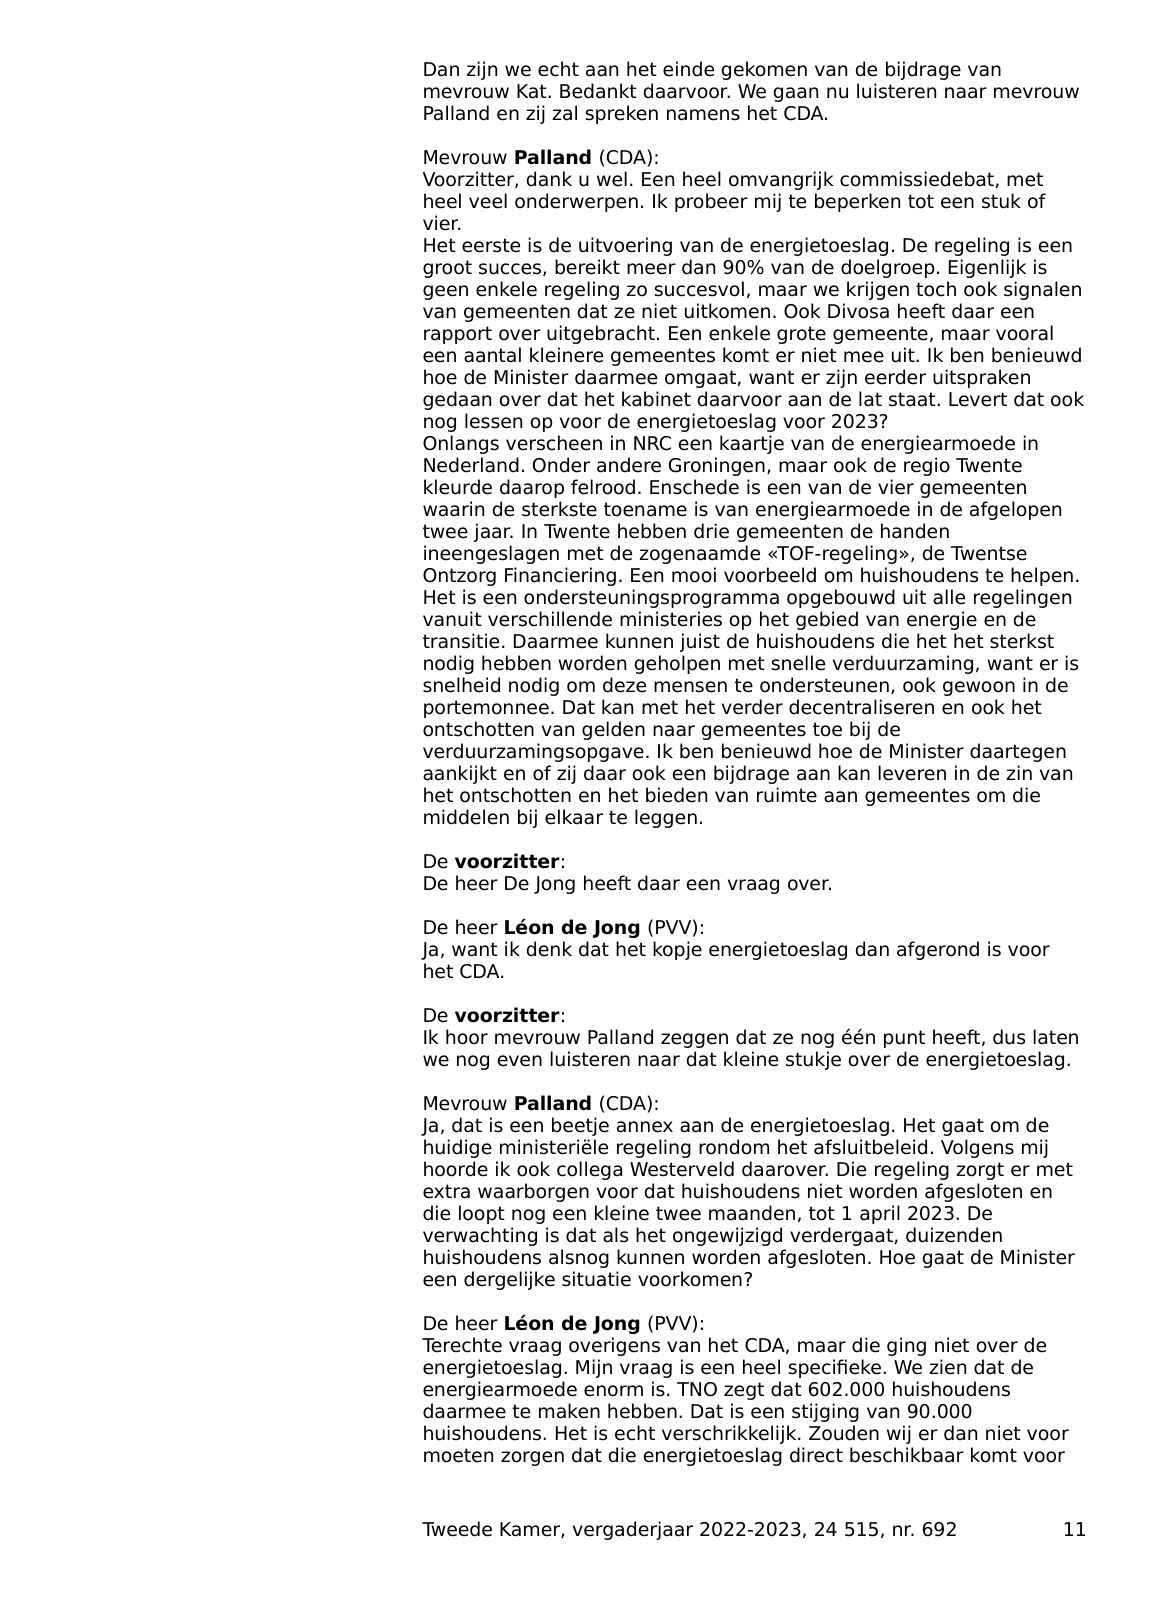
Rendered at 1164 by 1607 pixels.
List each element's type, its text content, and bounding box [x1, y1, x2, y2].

text Mevrouw Palland (CDA): [422, 147, 1087, 169]
text Dan zijn we echt aan het einde gekomen van de bijdrage van mevrouw Kat. Bedankt daarvoor. We gaan nu luisteren naar mevrouw Palland en zij zal spreken namens het CDA. [422, 59, 1087, 125]
text Onlangs verscheen in NRC een kaartje van de energiearmoede in Nederland. Onder andere Groningen, maar ook de regio Twente kleurde daarop felrood. Enschede is een van de vier gemeenten waarin de sterkste toename is van energiearmoede in de afgelopen twee jaar. In Twente hebben drie gemeenten de handen ineengeslagen met de zogenaamde «TOF-regeling», de Twentse Ontzorg Financiering. Een mooi voorbeeld om huishoudens te helpen. Het is een ondersteuningsprogramma opgebouwd uit alle regelingen vanuit verschillende ministeries op het gebied van energie en de transitie. Daarmee kunnen juist de huishoudens die het het sterkst nodig hebben worden geholpen met snelle verduurzaming, want er is snelheid nodig om deze mensen te ondersteunen, ook gewoon in de portemonnee. Dat kan met het verder decentraliseren en ook het ontschotten van gelden naar gemeentes toe bij de verduurzamingsopgave. Ik ben benieuwd hoe de Minister daartegen aankijkt en of zij daar ook een bijdrage aan kan leveren in de zin van het ontschotten en het bieden van ruimte aan gemeentes om die middelen bij elkaar te leggen. [422, 433, 1087, 828]
text Ja, dat is een beetje annex aan de energietoeslag. Het gaat om de huidige ministeriële regeling rondom het afsluitbeleid. Volgens mij hoorde ik ook collega Westerveld daarover. Die regeling zorgt er met extra waarborgen voor dat huishoudens niet worden afgesloten en die loopt nog een kleine twee maanden, tot 1 april 2023. De verwachting is dat als het ongewijzigd verdergaat, duizenden huishoudens alsnog kunnen worden afgesloten. Hoe gaat de Minister een dergelijke situatie voorkomen? [422, 1115, 1087, 1291]
text Ik hoor mevrouw Palland zeggen dat ze nog één punt heeft, dus laten we nog even luisteren naar dat kleine stukje over de energietoeslag. [422, 1027, 1087, 1071]
text Mevrouw Palland (CDA): [422, 1093, 1087, 1115]
text De heer Léon de Jong (PVV): [422, 917, 1087, 939]
text De voorzitter: [422, 851, 1087, 873]
text Voorzitter, dank u wel. Een heel omvangrijk commissiedebat, met heel veel onderwerpen. Ik probeer mij te beperken tot een stuk of vier. [422, 169, 1087, 235]
text De heer De Jong heeft daar een vraag over. [422, 873, 1087, 895]
text De heer Léon de Jong (PVV): [422, 1313, 1087, 1335]
text De voorzitter: [422, 1005, 1087, 1027]
text Ja, want ik denk dat het kopje energietoeslag dan afgerond is voor het CDA. [422, 939, 1087, 983]
text Terechte vraag overigens van het CDA, maar die ging niet over de energietoeslag. Mijn vraag is een heel specifieke. We zien dat de energiearmoede enorm is. TNO zegt dat 602.000 huishoudens daarmee te maken hebben. Dat is een stijging van 90.000 huishoudens. Het is echt verschrikkelijk. Zouden wij er dan niet voor moeten zorgen dat die energietoeslag direct beschikbaar komt voor [422, 1335, 1087, 1467]
text Het eerste is de uitvoering van de energietoeslag. De regeling is een groot succes, bereikt meer dan 90% van de doelgroep. Eigenlijk is geen enkele regeling zo succesvol, maar we krijgen toch ook signalen van gemeenten dat ze niet uitkomen. Ook Divosa heeft daar een rapport over uitgebracht. Een enkele grote gemeente, maar vooral een aantal kleinere gemeentes komt er niet mee uit. Ik ben benieuwd hoe de Minister daarmee omgaat, want er zijn eerder uitspraken gedaan over dat het kabinet daarvoor aan de lat staat. Levert dat ook nog lessen op voor de energietoeslag voor 2023? [422, 235, 1087, 433]
